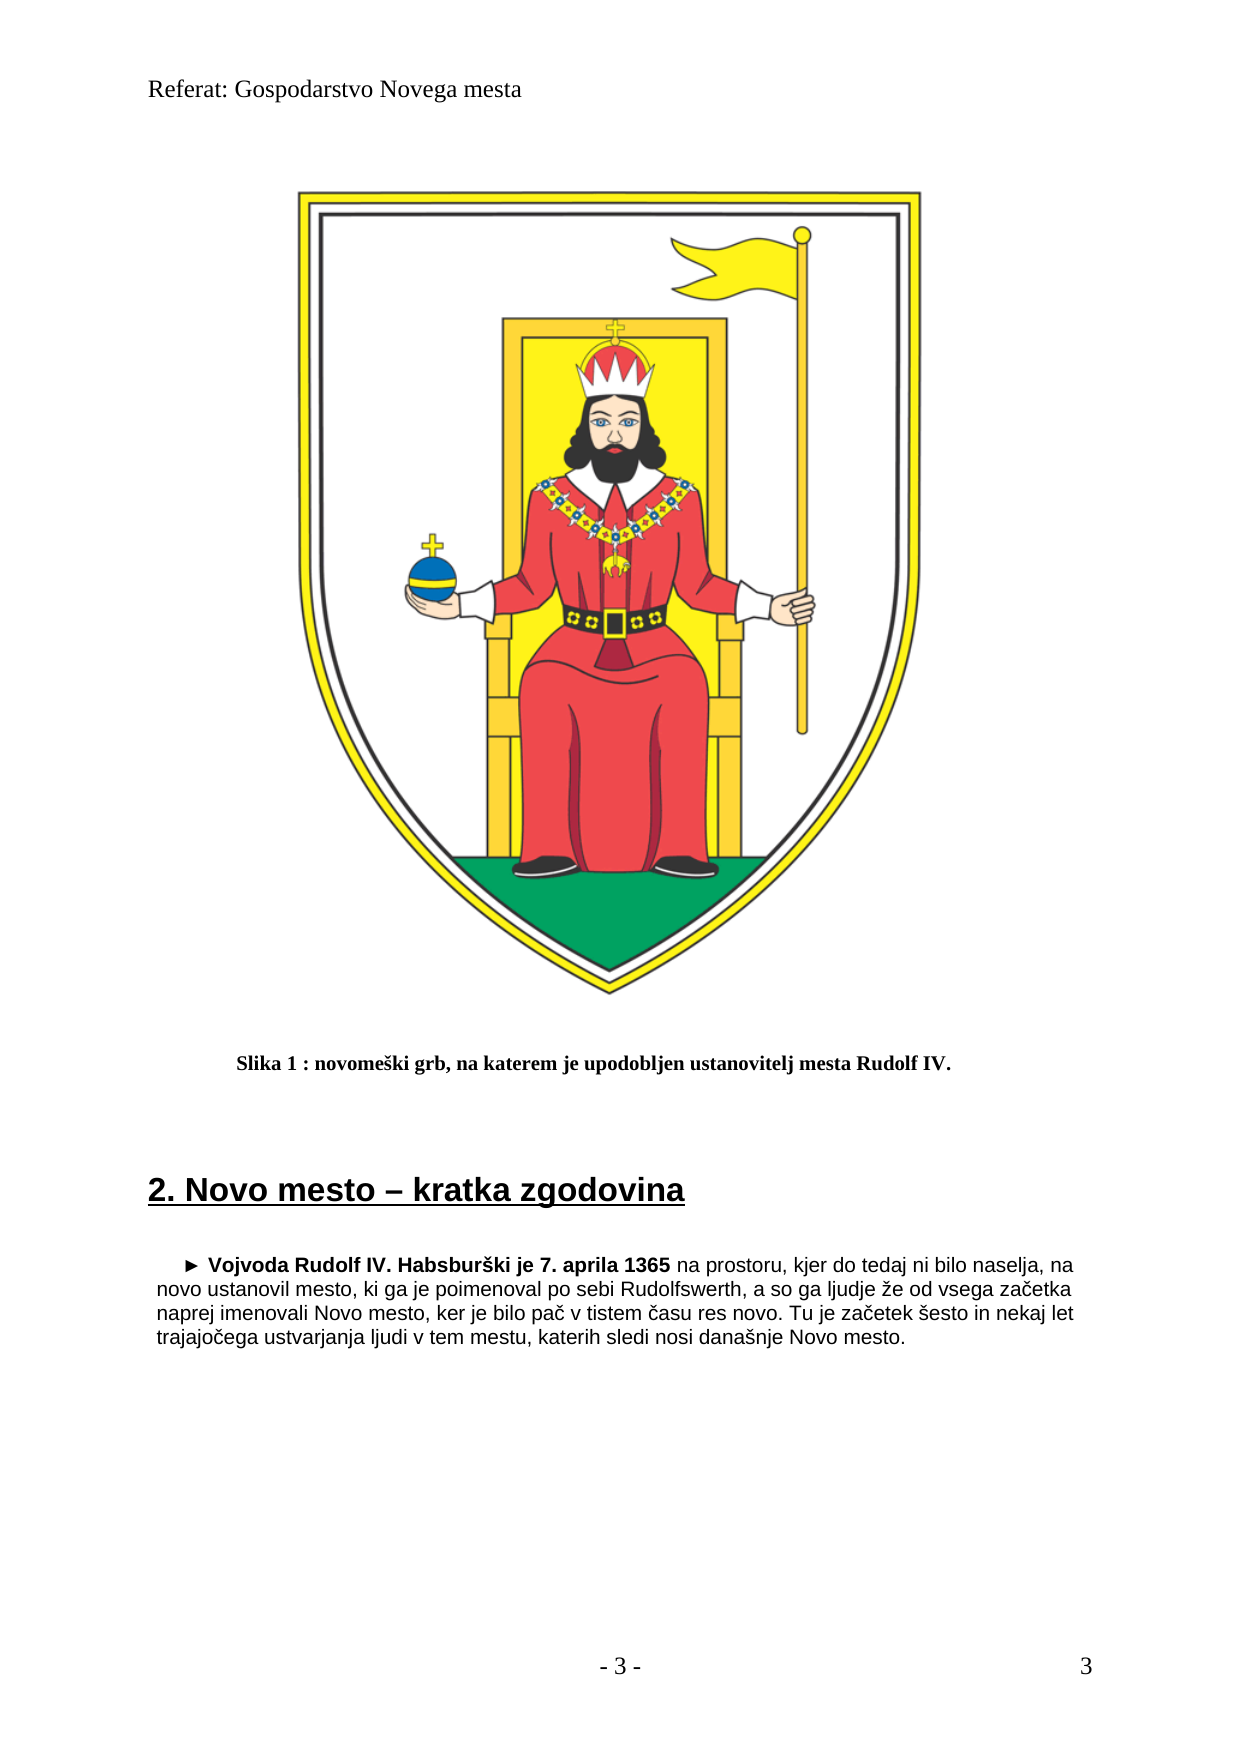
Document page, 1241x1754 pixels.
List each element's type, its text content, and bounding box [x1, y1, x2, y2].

picture [260, 147, 959, 1039]
text ► Vojvoda Rudolf IV. Habsburški je 7. aprila 1365 na prostoru, kjer do tedaj ni bilo naselja, na novo ustanovil mesto, ki ga je poimenoval po sebi Rudolfswerth, a so ga ljudje že od vsega začetka naprej imenovali Novo mesto, ker je bilo pač v tistem času res novo. Tu je začetek šesto in nekaj let trajajočega ustvarjanja ljudi v tem mestu, katerih sledi nosi današnje Novo mesto. [156, 1253, 1084, 1348]
text Slika 1 : novomeški grb, na katerem je upodobljen ustanovitelj mesta Rudolf IV. [148, 1051, 1092, 1075]
subtitle 2. Novo mesto – kratka zgodovina [148, 1170, 1092, 1209]
